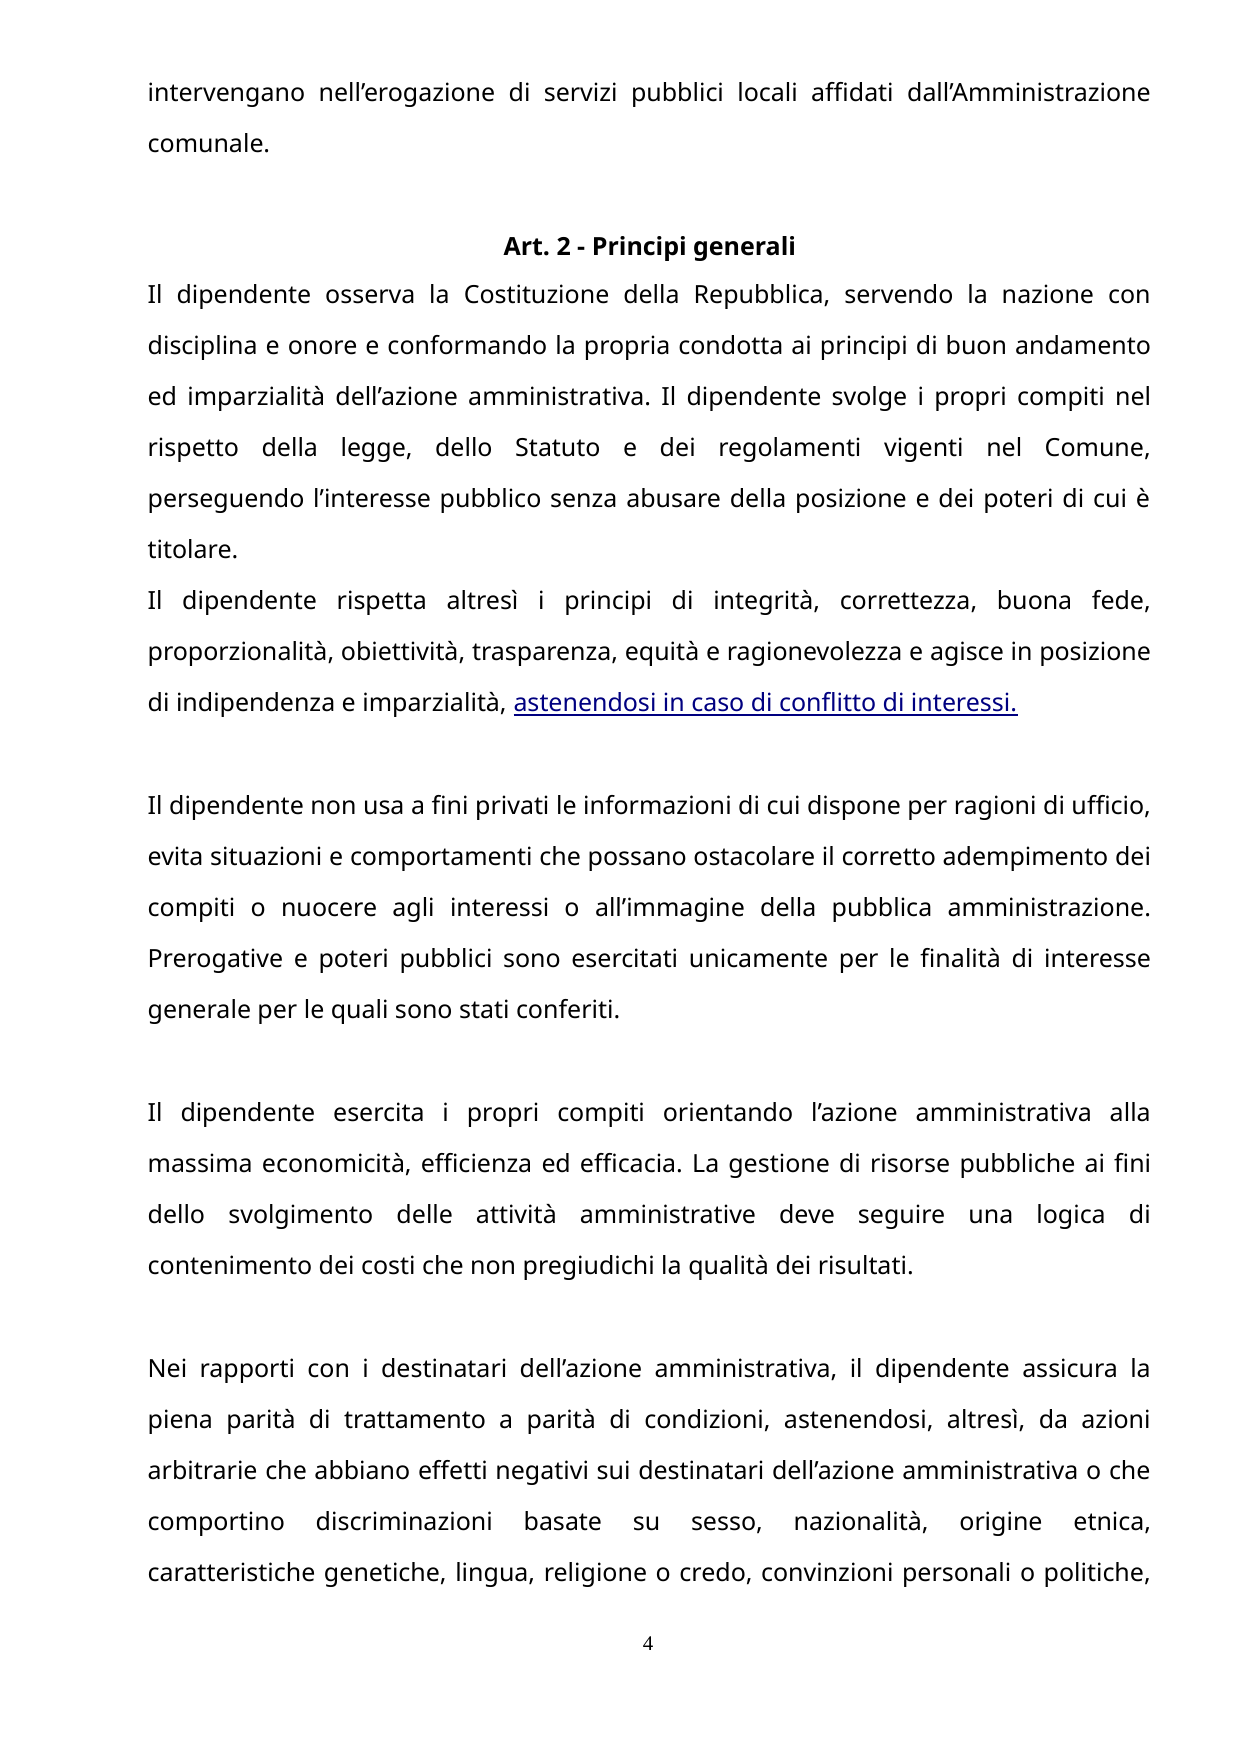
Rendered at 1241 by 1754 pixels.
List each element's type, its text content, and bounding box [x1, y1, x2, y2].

text Il dipendente non usa a fini privati le informazioni di cui dispone per ragioni di ufficio, evita situazioni e comportamenti che possano ostacolare il corretto adempimento dei compiti o nuocere agli interessi o all’immagine della pubblica amministrazione. Prerogative e poteri pubblici sono esercitati unicamente per le finalità di interesse generale per le quali sono stati conferiti. [147, 788, 1152, 1026]
text Nei rapporti con i destinatari dell’azione amministrativa, il dipendente assicura la piena parità di trattamento a parità di condizioni, astenendosi, altresì, da azioni arbitrarie che abbiano effetti negativi sui destinatari dell’azione amministrativa o che comportino discriminazioni basate su sesso, nazionalità, origine etnica, caratteristiche genetiche, lingua, religione o credo, convinzioni personali o politiche, [147, 1350, 1152, 1589]
text Il dipendente esercita i propri compiti orientando l’azione amministrativa alla massima economicità, efficienza ed efficacia. La gestione di risorse pubbliche ai fini dello svolgimento delle attività amministrative deve seguire una logica di contenimento dei costi che non pregiudichi la qualità dei risultati. [147, 1094, 1152, 1282]
text Il dipendente rispetta altresì i principi di integrità, correttezza, buona fede, proporzionalità, obiettività, trasparenza, equità e ragionevolezza e agisce in posizione di indipendenza e imparzialità, astenendosi in caso di conflitto di interessi. [147, 583, 1152, 719]
text Art. 2 - Principi generali [147, 229, 1152, 263]
text Il dipendente osserva la Costituzione della Repubblica, servendo la nazione con disciplina e onore e conformando la propria condotta ai principi di buon andamento ed imparzialità dell’azione amministrativa. Il dipendente svolge i propri compiti nel rispetto della legge, dello Statuto e dei regolamenti vigenti nel Comune, perseguendo l’interesse pubblico senza abusare della posizione e dei poteri di cui è titolare. [147, 276, 1152, 566]
text intervengano nell’erogazione di servizi pubblici locali affidati dall’Amministrazione comunale. [147, 75, 1152, 160]
